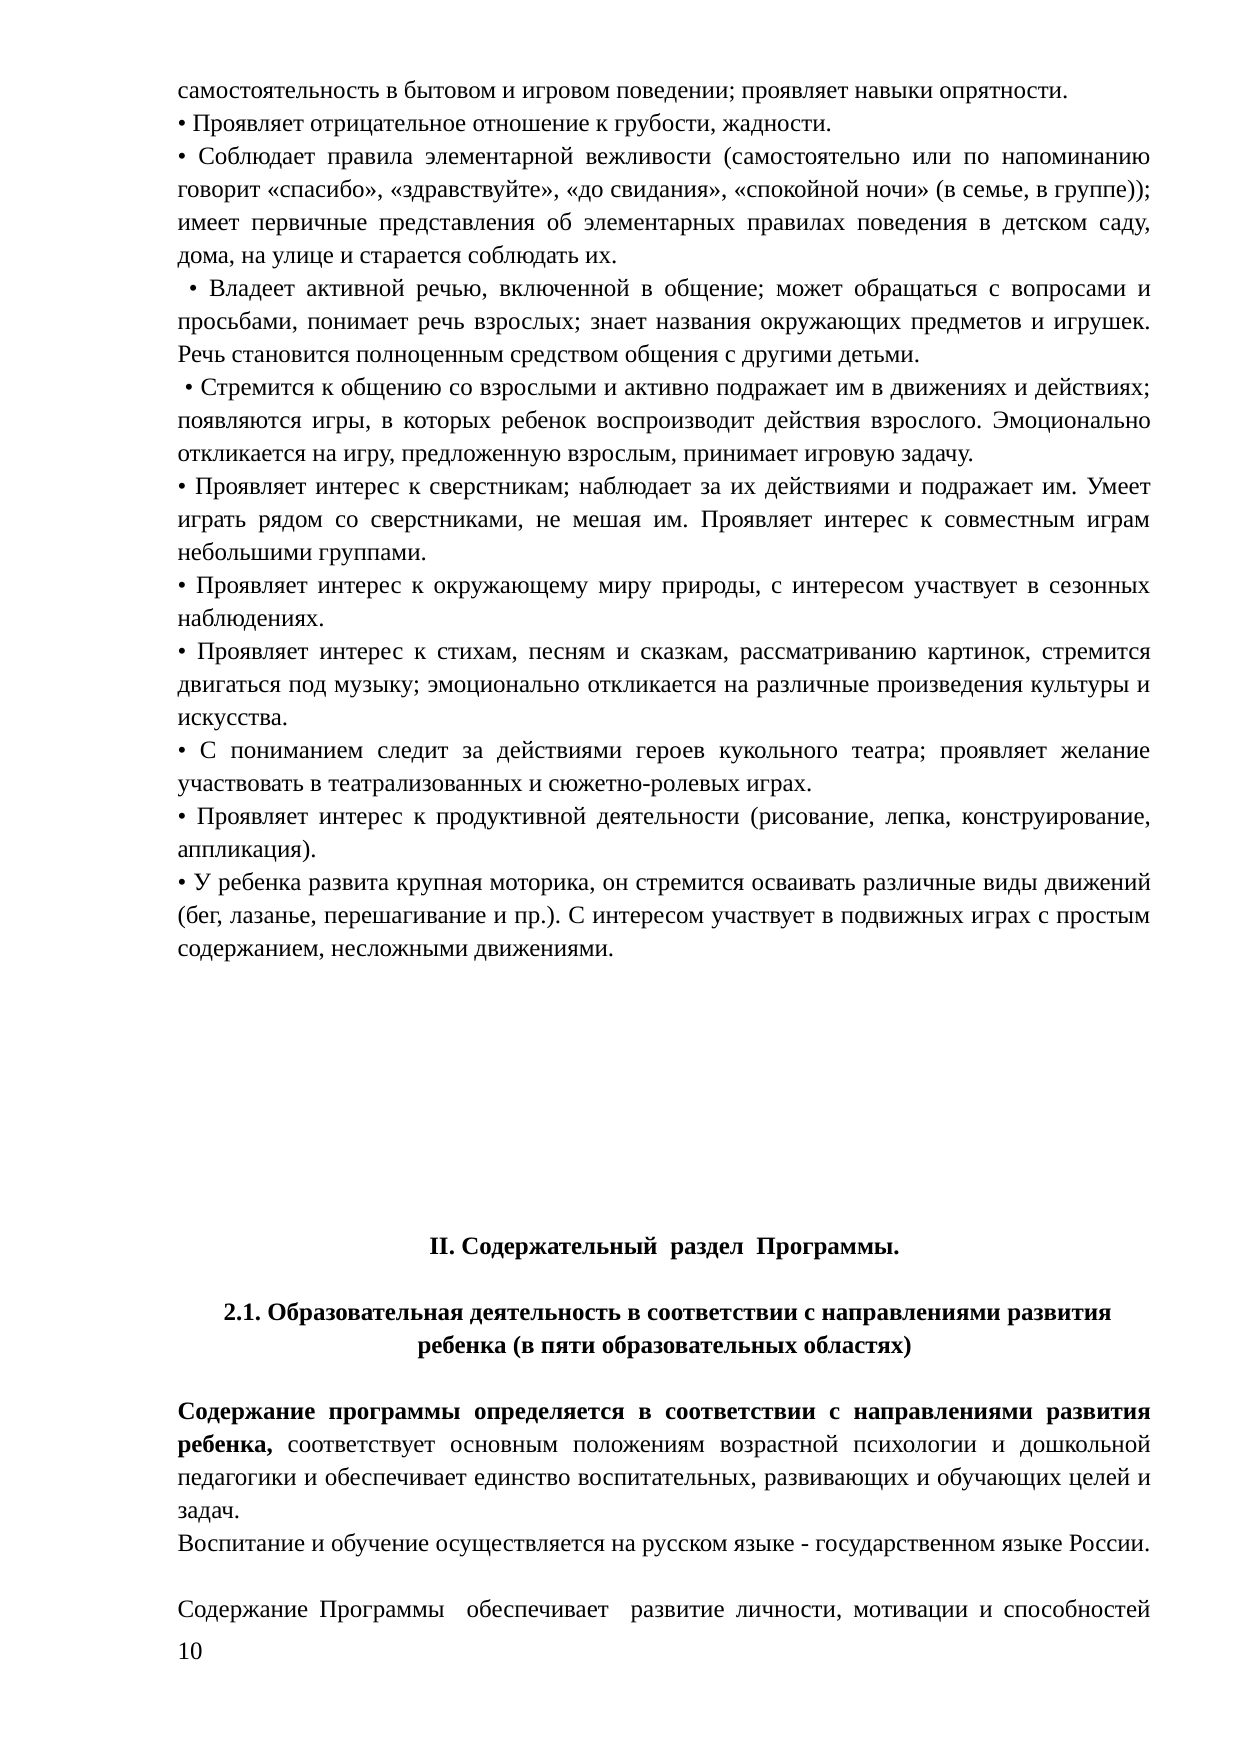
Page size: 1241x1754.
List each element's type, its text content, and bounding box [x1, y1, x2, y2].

text Содержание Программы обеспечивает развитие личности, мотивации и способностей [177, 1594, 1152, 1623]
text Содержание программы определяется в соответствии с направлениями развития ребенка, соответствует основным положениям возрастной психологии и дошкольной педагогики и обеспечивает единство воспитательных, развивающих и обучающих целей и задач. [177, 1396, 1152, 1524]
text • Проявляет интерес к окружающему миру природы, с интересом участвует в сезонных наблюдениях. [177, 570, 1152, 632]
text • Проявляет интерес к сверстникам; наблюдает за их действиями и подражает им. Умеет играть рядом со сверстниками, не мешая им. Проявляет интерес к совместным играм небольшими группами. [177, 471, 1152, 566]
text • Проявляет отрицательное отношение к грубости, жадности. [177, 108, 1152, 137]
text • Соблюдает правила элементарной вежливости (самостоятельно или по напоминанию говорит «спасибо», «здравствуйте», «до свидания», «спокойной ночи» (в семье, в группе)); имеет первичные представления об элементарных правилах поведения в детском саду, дома, на улице и старается соблюдать их. [177, 141, 1152, 269]
text • Стремится к общению со взрослыми и активно подражает им в движениях и действиях; появляются игры, в которых ребенок воспроизводит действия взрослого. Эмоционально откликается на игру, предложенную взрослым, принимает игровую задачу. [177, 372, 1152, 467]
text • С пониманием следит за действиями героев кукольного театра; проявляет желание участвовать в театрализованных и сюжетно-ролевых играх. [177, 735, 1152, 797]
text самостоятельность в бытовом и игровом поведении; проявляет навыки опрятности. [177, 75, 1152, 104]
text 2.1. Образовательная деятельность в соответствии с направлениями развития ребенка (в пяти образовательных областях) [177, 1297, 1152, 1358]
text • Проявляет интерес к продуктивной деятельности (рисование, лепка, конструирование, аппликация). [177, 801, 1152, 863]
text • Проявляет интерес к стихам, песням и сказкам, рассматриванию картинок, стремится двигаться под музыку; эмоционально откликается на различные произведения культуры и искусства. [177, 636, 1152, 731]
text Воспитание и обучение осуществляется на русском языке - государственном языке России. [177, 1528, 1152, 1557]
text • У ребенка развита крупная моторика, он стремится осваивать различные виды движений (бег, лазанье, перешагивание и пр.). С интересом участвует в подвижных играх с простым содержанием, несложными движениями. [177, 867, 1152, 962]
text • Владеет активной речью, включенной в общение; может обращаться с вопросами и просьбами, понимает речь взрослых; знает названия окружающих предметов и игрушек. Речь становится полноценным средством общения с другими детьми. [177, 273, 1152, 368]
text II. Содержательный раздел Программы. [177, 1231, 1152, 1259]
